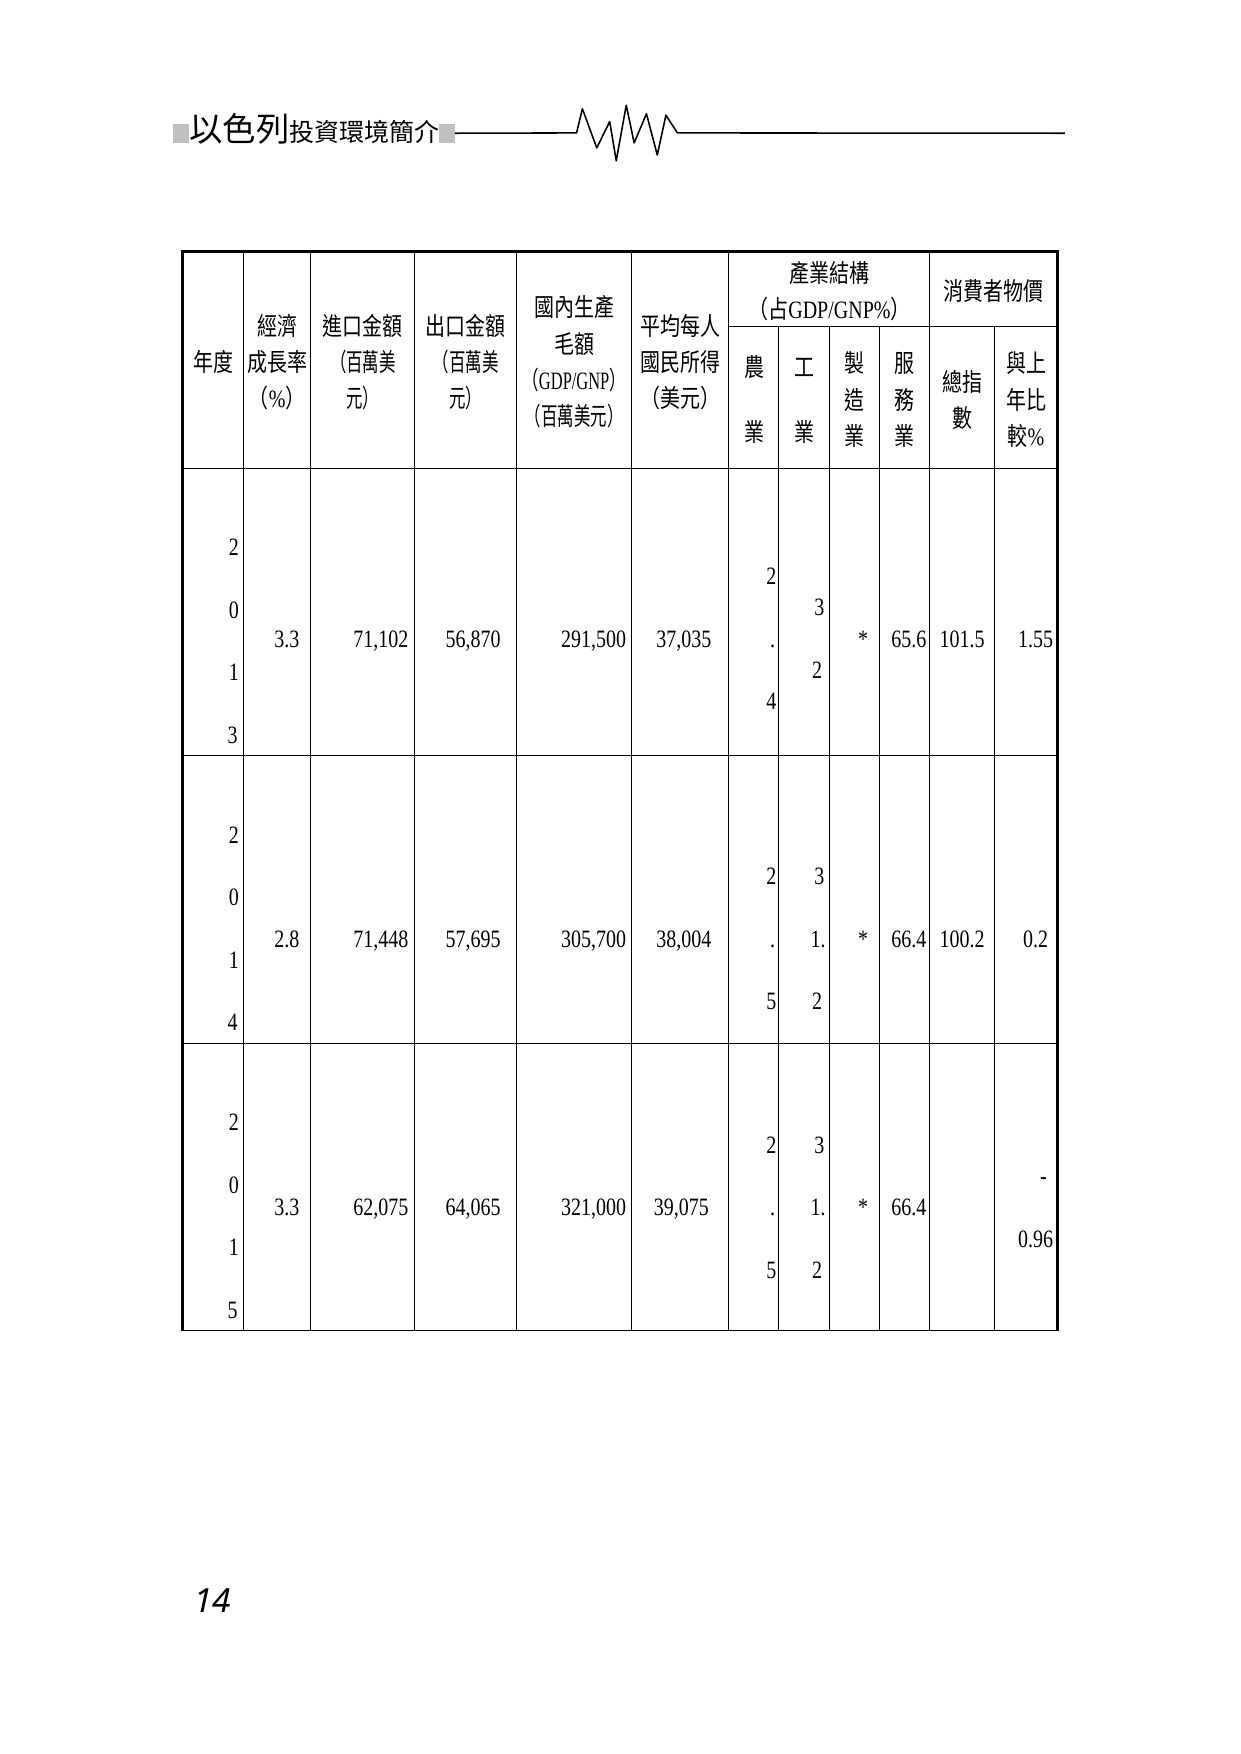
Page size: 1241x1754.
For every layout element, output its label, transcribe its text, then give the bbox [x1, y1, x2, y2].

table_header 經濟 成長率 （%） [244, 253, 310, 467]
table_cell 31.2 [779, 1044, 829, 1330]
table_cell 2.5 [729, 756, 778, 1042]
table_header 平均每人 國民所得 （美元） [632, 253, 728, 467]
table_cell 2.8 [244, 756, 310, 1042]
table_cell 37,035 [632, 469, 728, 755]
table_cell 2013 [184, 469, 243, 755]
table_cell 65.6 [880, 469, 929, 755]
table_cell 製 造 業 [830, 327, 879, 467]
table_cell * [830, 469, 879, 755]
table_cell 總指數 [930, 327, 994, 467]
table_cell 66.4 [880, 756, 929, 1042]
table_header 出口金額 （百萬美元） [415, 253, 516, 467]
table_cell 64,065 [415, 1044, 516, 1330]
table_cell 32 [779, 469, 829, 755]
table_cell * [830, 756, 879, 1042]
table_cell 31.2 [779, 756, 829, 1042]
table_cell 100.2 [930, 756, 994, 1042]
table_header 產業結構 （占GDP/GNP%） [729, 253, 929, 326]
table_cell 2.5 [729, 1044, 778, 1330]
table_cell 2.4 [729, 469, 778, 755]
table_cell 71,448 [311, 756, 414, 1042]
table_cell [930, 1044, 994, 1330]
table_cell 39,075 [632, 1044, 728, 1330]
table_cell 101.5 [930, 469, 994, 755]
table_cell 305,700 [517, 756, 631, 1042]
table_cell 服 務 業 [880, 327, 929, 467]
table_cell 291,500 [517, 469, 631, 755]
table_cell 工 業 [779, 327, 829, 467]
table_cell -0.96 [995, 1044, 1056, 1330]
table_header 進口金額 （百萬美元） [311, 253, 414, 467]
table_cell 56,870 [415, 469, 516, 755]
table_header 消費者物價 [930, 253, 1056, 326]
table_cell 3.3 [244, 469, 310, 755]
table_cell * [830, 1044, 879, 1330]
table_header 年度 [184, 253, 243, 467]
table_header 國內生產 毛額 （GDP/GNP） （百萬美元） [517, 253, 631, 467]
table_cell 62,075 [311, 1044, 414, 1330]
table_cell 321,000 [517, 1044, 631, 1330]
table_cell 57,695 [415, 756, 516, 1042]
table_cell 1.55 [995, 469, 1056, 755]
table_cell 與上年比較% [995, 327, 1056, 467]
table_cell 農 業 [729, 327, 778, 467]
table_cell 0.2 [995, 756, 1056, 1042]
table_cell 2015 [184, 1044, 243, 1330]
table_cell 3.3 [244, 1044, 310, 1330]
table_cell 71,102 [311, 469, 414, 755]
table_cell 38,004 [632, 756, 728, 1042]
table_cell 2014 [184, 756, 243, 1042]
table_cell 66.4 [880, 1044, 929, 1330]
